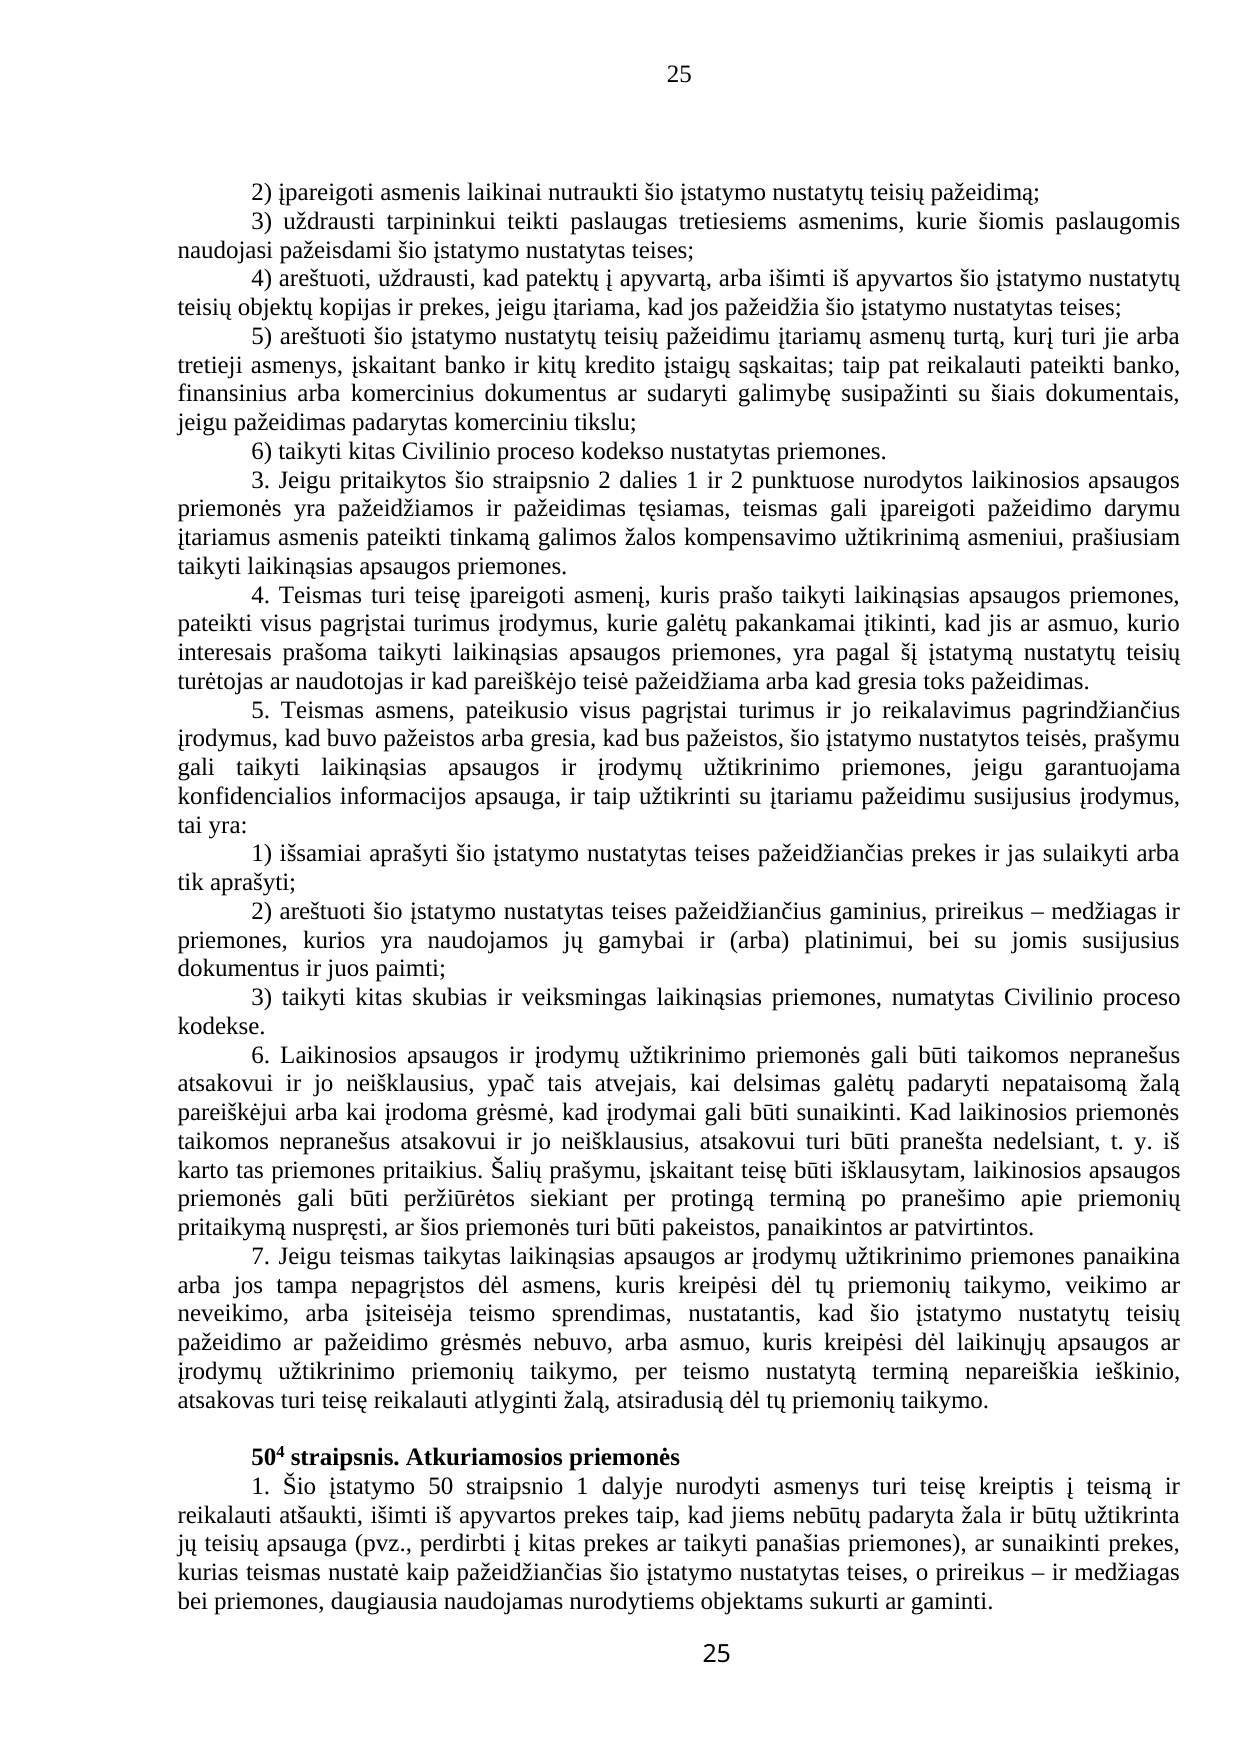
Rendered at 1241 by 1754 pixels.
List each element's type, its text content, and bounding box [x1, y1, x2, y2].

text 6. Laikinosios apsaugos ir įrodymų užtikrinimo priemonės gali būti taikomos nepranešus atsakovui ir jo neišklausius, ypač tais atvejais, kai delsimas galėtų padaryti nepataisomą žalą pareiškėjui arba kai įrodoma grėsmė, kad įrodymai gali būti sunaikinti. Kad laikinosios priemonės taikomos nepranešus atsakovui ir jo neišklausius, atsakovui turi būti pranešta nedelsiant, t. y. iš karto tas priemones pritaikius. Šalių prašymu, įskaitant teisę būti išklausytam, laikinosios apsaugos priemonės gali būti peržiūrėtos siekiant per protingą terminą po pranešimo apie priemonių pritaikymą nuspręsti, ar šios priemonės turi būti pakeistos, panaikintos ar patvirtintos. [177, 1040, 1181, 1241]
text 6) taikyti kitas Civilinio proceso kodekso nustatytas priemones. [177, 436, 1181, 465]
text 2) įpareigoti asmenis laikinai nutraukti šio įstatymo nustatytų teisių pažeidimą; [177, 177, 1181, 206]
text 3) taikyti kitas skubias ir veiksmingas laikinąsias priemones, numatytas Civilinio proceso kodekse. [177, 982, 1181, 1040]
text 7. Jeigu teismas taikytas laikinąsias apsaugos ar įrodymų užtikrinimo priemones panaikina arba jos tampa nepagrįstos dėl asmens, kuris kreipėsi dėl tų priemonių taikymo, veikimo ar neveikimo, arba įsiteisėja teismo sprendimas, nustatantis, kad šio įstatymo nustatytų teisių pažeidimo ar pažeidimo grėsmės nebuvo, arba asmuo, kuris kreipėsi dėl laikinųjų apsaugos ar įrodymų užtikrinimo priemonių taikymo, per teismo nustatytą terminą nepareiškia ieškinio, atsakovas turi teisę reikalauti atlyginti žalą, atsiradusią dėl tų priemonių taikymo. [177, 1241, 1181, 1413]
text 2) areštuoti šio įstatymo nustatytas teises pažeidžiančius gaminius, prireikus – medžiagas ir priemones, kurios yra naudojamos jų gamybai ir (arba) platinimui, bei su jomis susijusius dokumentus ir juos paimti; [177, 896, 1181, 982]
text 5) areštuoti šio įstatymo nustatytų teisių pažeidimu įtariamų asmenų turtą, kurį turi jie arba tretieji asmenys, įskaitant banko ir kitų kredito įstaigų sąskaitas; taip pat reikalauti pateikti banko, finansinius arba komercinius dokumentus ar sudaryti galimybę susipažinti su šiais dokumentais, jeigu pažeidimas padarytas komerciniu tikslu; [177, 321, 1181, 436]
text 5. Teismas asmens, pateikusio visus pagrįstai turimus ir jo reikalavimus pagrindžiančius įrodymus, kad buvo pažeistos arba gresia, kad bus pažeistos, šio įstatymo nustatytos teisės, prašymu gali taikyti laikinąsias apsaugos ir įrodymų užtikrinimo priemones, jeigu garantuojama konfidencialios informacijos apsauga, ir taip užtikrinti su įtariamu pažeidimu susijusius įrodymus, tai yra: [177, 695, 1181, 838]
text 1) išsamiai aprašyti šio įstatymo nustatytas teises pažeidžiančias prekes ir jas sulaikyti arba tik aprašyti; [177, 838, 1181, 896]
text 3. Jeigu pritaikytos šio straipsnio 2 dalies 1 ir 2 punktuose nurodytos laikinosios apsaugos priemonės yra pažeidžiamos ir pažeidimas tęsiamas, teismas gali įpareigoti pažeidimo darymu įtariamus asmenis pateikti tinkamą galimos žalos kompensavimo užtikrinimą asmeniui, prašiusiam taikyti laikinąsias apsaugos priemones. [177, 465, 1181, 580]
text 3) uždrausti tarpininkui teikti paslaugas tretiesiems asmenims, kurie šiomis paslaugomis naudojasi pažeisdami šio įstatymo nustatytas teises; [177, 206, 1181, 263]
text 4) areštuoti, uždrausti, kad patektų į apyvartą, arba išimti iš apyvartos šio įstatymo nustatytų teisių objektų kopijas ir prekes, jeigu įtariama, kad jos pažeidžia šio įstatymo nustatytas teises; [177, 263, 1181, 321]
text 4. Teismas turi teisę įpareigoti asmenį, kuris prašo taikyti laikinąsias apsaugos priemones, pateikti visus pagrįstai turimus įrodymus, kurie galėtų pakankamai įtikinti, kad jis ar asmuo, kurio interesais prašoma taikyti laikinąsias apsaugos priemones, yra pagal šį įstatymą nustatytų teisių turėtojas ar naudotojas ir kad pareiškėjo teisė pažeidžiama arba kad gresia toks pažeidimas. [177, 580, 1181, 695]
text 1. Šio įstatymo 50 straipsnio 1 dalyje nurodyti asmenys turi teisę kreiptis į teismą ir reikalauti atšaukti, išimti iš apyvartos prekes taip, kad jiems nebūtų padaryta žala ir būtų užtikrinta jų teisių apsauga (pvz., perdirbti į kitas prekes ar taikyti panašias priemones), ar sunaikinti prekes, kurias teismas nustatė kaip pažeidžiančias šio įstatymo nustatytas teises, o prireikus – ir medžiagas bei priemones, daugiausia naudojamas nurodytiems objektams sukurti ar gaminti. [177, 1471, 1181, 1615]
text 504 straipsnis. Atkuriamosios priemonės [177, 1442, 1181, 1471]
